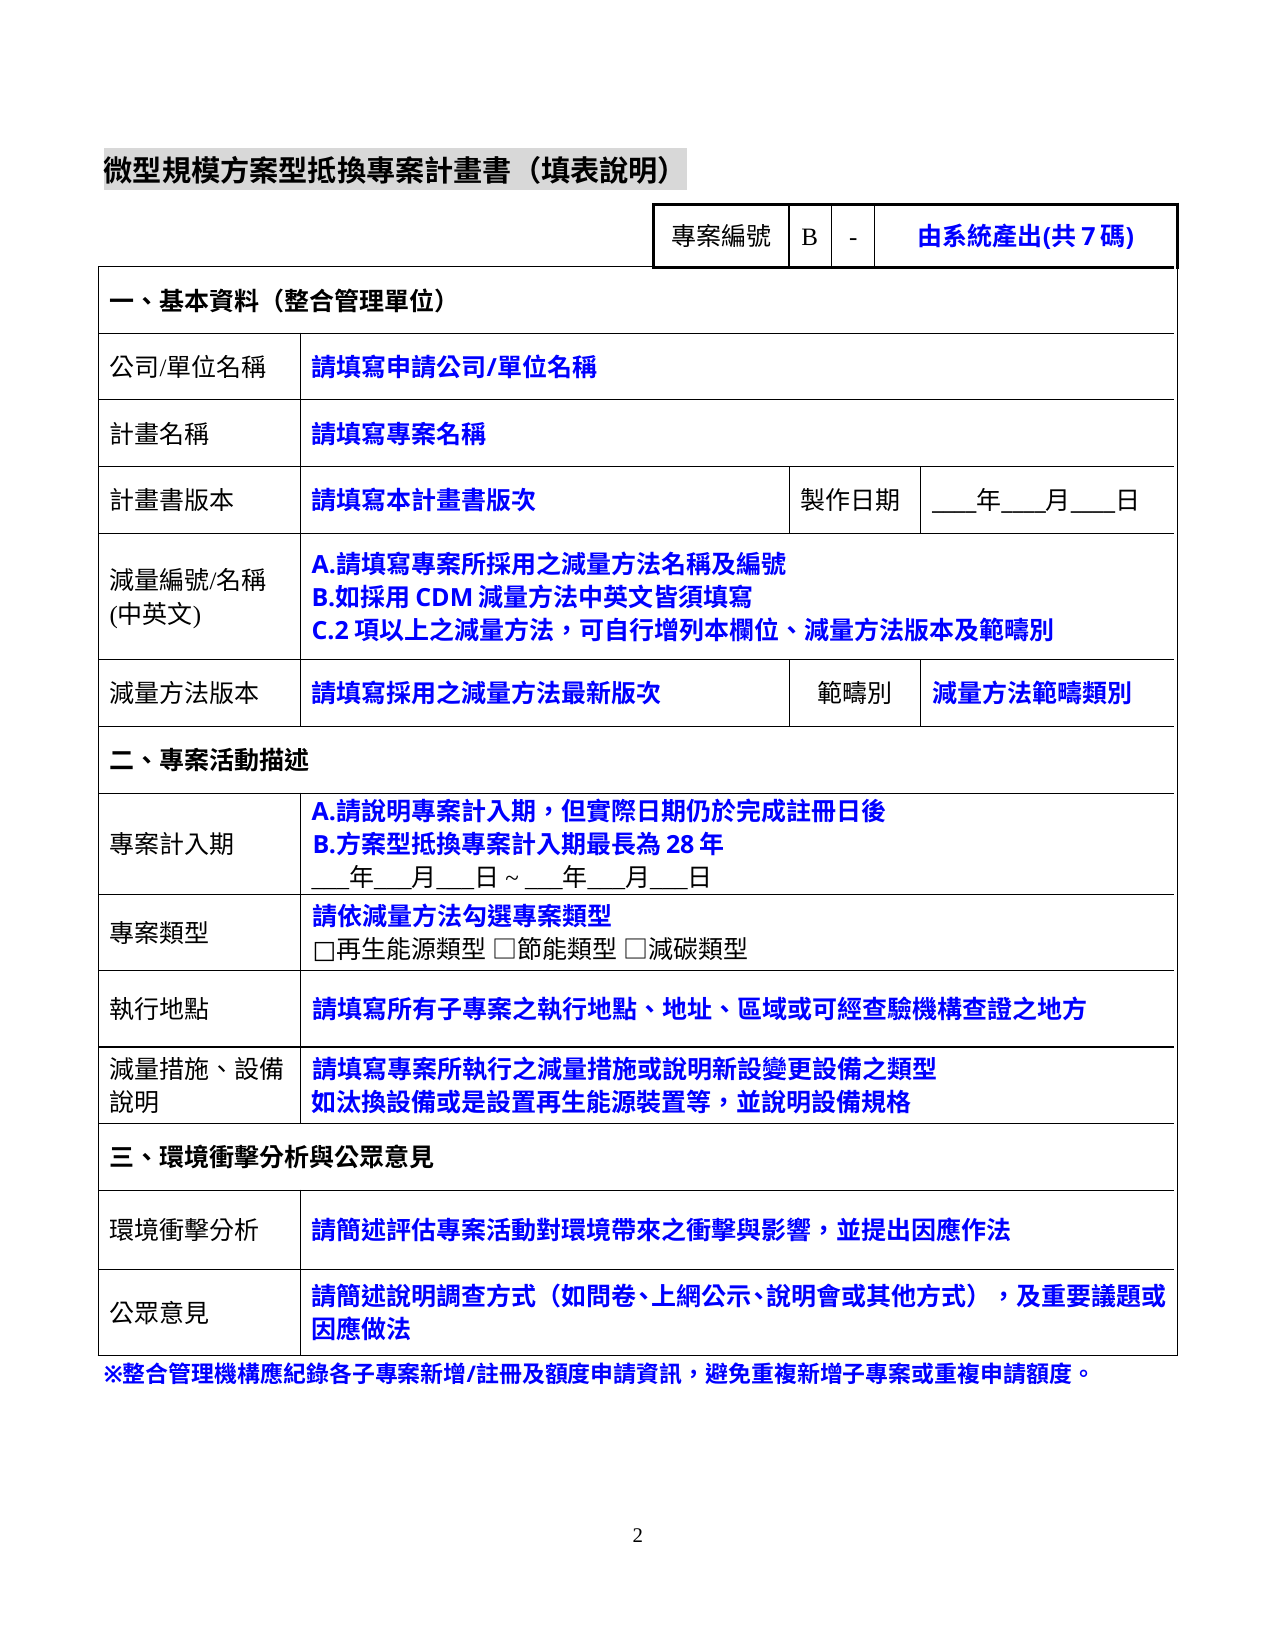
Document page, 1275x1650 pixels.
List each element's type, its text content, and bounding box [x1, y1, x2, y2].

table_header B [790, 206, 831, 266]
table_cell 請簡述評估專案活動對環境帶來之衝擊與影響，並提出因應作法 [301, 1190, 1177, 1268]
table_cell 請填寫專案所執行之減量措施或說明新設變更設備之類型 如汰換設備或是設置再生能源裝置等，並說明設備規格 [301, 1046, 1177, 1123]
table_cell ____年____月____日 [921, 466, 1177, 533]
table_cell 專案計入期 [99, 794, 300, 893]
table_cell 減量方法版本 [99, 660, 300, 726]
table_cell 專案類型 [99, 895, 300, 970]
table_cell A.請填寫專案所採用之減量方法名稱及編號 B.如採用CDM減量方法中英文皆須填寫 C.2項以上之減量方法，可自行增列本欄位、減量方法版本及範疇別 [301, 533, 1177, 659]
table_header [98, 203, 652, 266]
table_cell 二、專案活動描述 [99, 726, 1177, 792]
table_cell 請簡述說明調查方式（如問卷、上網公示、說明會或其他方式），及重要議題或因應做法 [301, 1269, 1177, 1354]
table_cell 一、基本資料（整合管理單位） [99, 266, 1177, 333]
table_cell 環境衝擊分析 [99, 1191, 300, 1268]
table_cell 計畫書版本 [99, 467, 300, 533]
table_cell A.請說明專案計入期，但實際日期仍於完成註冊日後 B.方案型抵換專案計入期最長為28年 ___年___月___日 ~ ___年___月___日 [301, 793, 1177, 893]
table_cell 請填寫專案名稱 [301, 399, 1177, 466]
table_header - [832, 206, 874, 266]
table_cell 範疇別 [790, 660, 920, 726]
text 微型規模方案型抵換專案計畫書（填表說明） [103, 148, 1127, 190]
text ※整合管理機構應紀錄各子專案新增/註冊及額度申請資訊，避免重複新增子專案或重複申請額度。 [103, 1356, 1217, 1389]
table_cell 製作日期 [790, 467, 920, 533]
table_cell 公司/單位名稱 [99, 334, 300, 399]
table_cell 請填寫採用之減量方法最新版次 [301, 660, 789, 726]
table_cell 請填寫申請公司/單位名稱 [301, 333, 1177, 399]
table_cell 執行地點 [99, 971, 300, 1046]
table_cell 三、環境衝擊分析與公眾意見 [99, 1123, 1177, 1189]
table_cell 減量措施、設備說明 [99, 1048, 300, 1123]
table_header 專案編號 [655, 206, 788, 266]
table_cell 減量方法範疇類別 [921, 659, 1177, 726]
table_header 由系統產出(共7碼) [875, 206, 1176, 266]
table_cell 公眾意見 [99, 1270, 300, 1354]
table_cell 減量編號/名稱 (中英文) [99, 534, 300, 659]
table_cell 計畫名稱 [99, 400, 300, 466]
table_cell 請依減量方法勾選專案類型 □再生能源類型 □節能類型 □減碳類型 [301, 894, 1177, 970]
table_cell 請填寫所有子專案之執行地點、地址、區域或可經查驗機構查證之地方 [301, 970, 1177, 1046]
table_cell 請填寫本計畫書版次 [301, 467, 789, 533]
